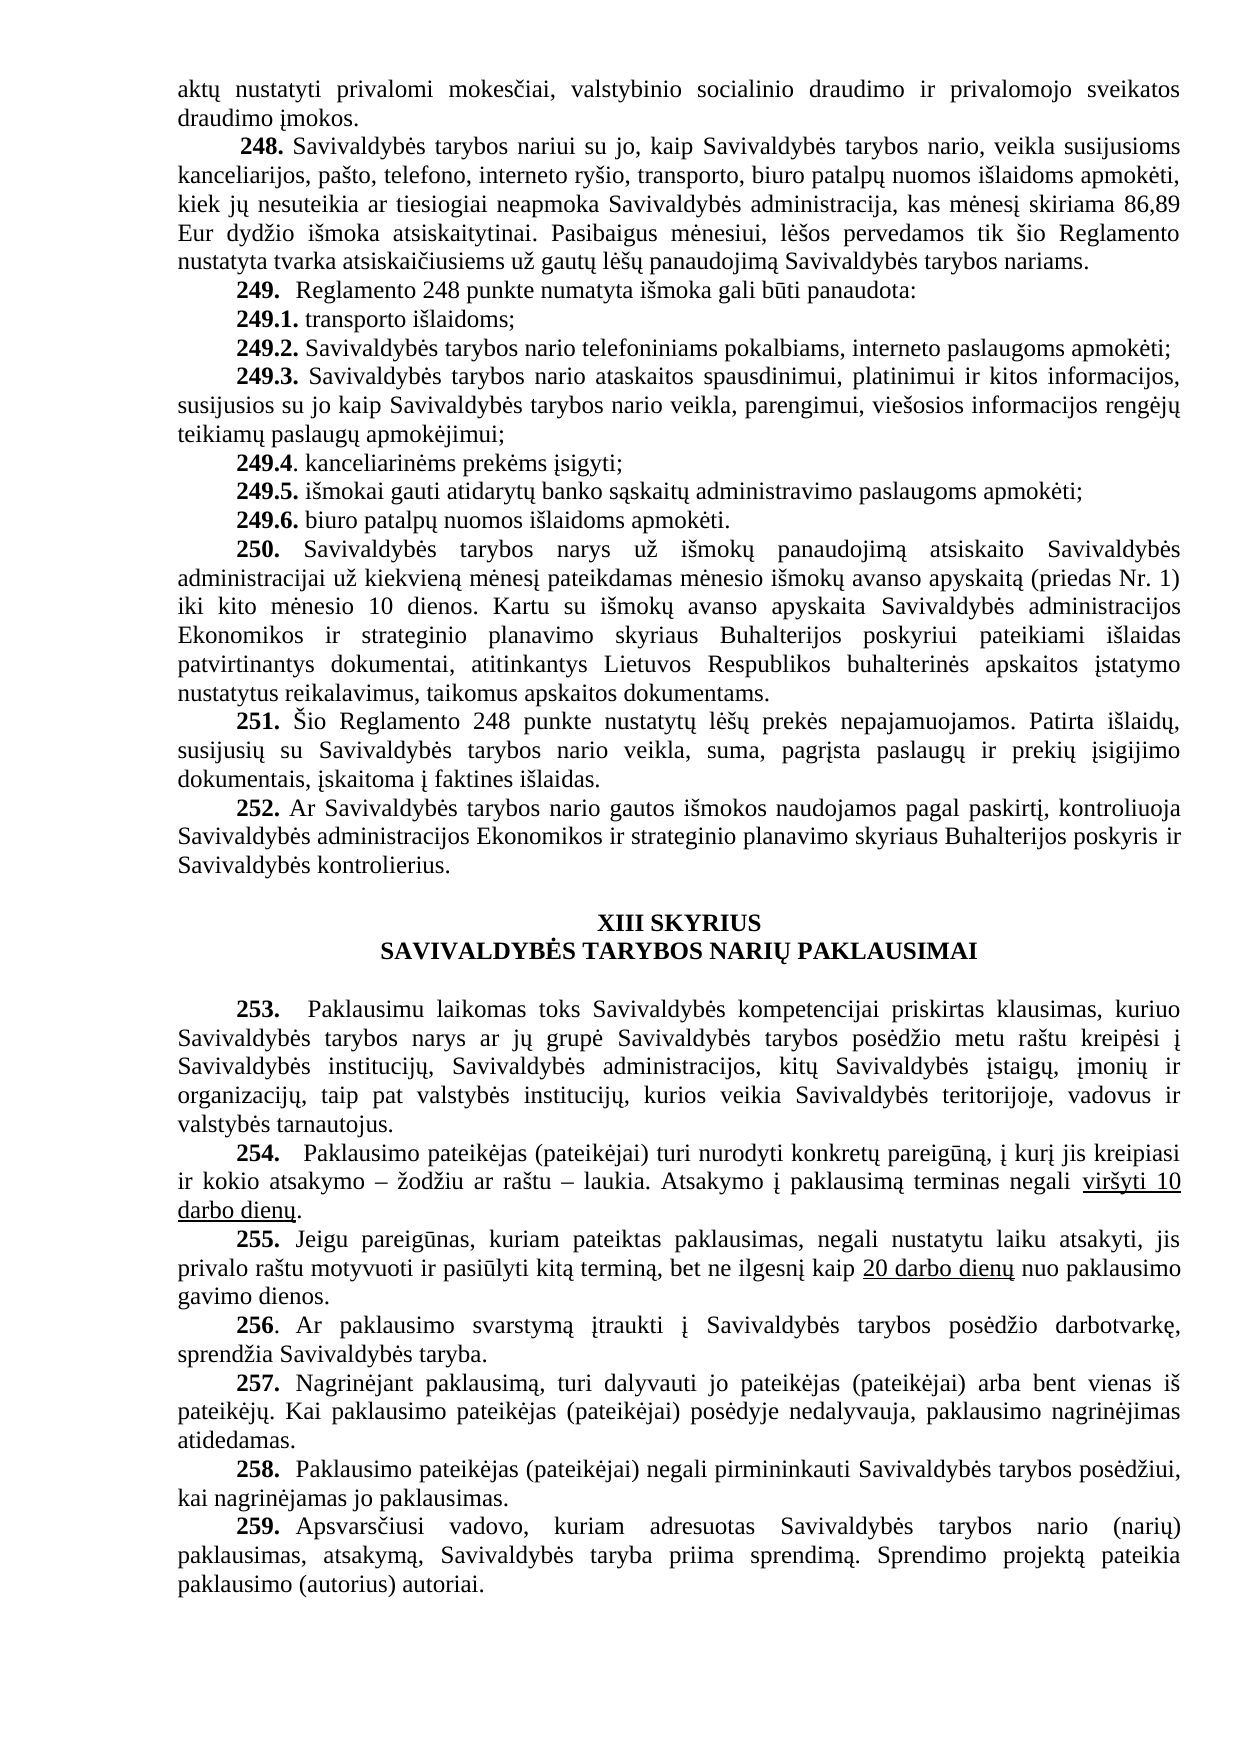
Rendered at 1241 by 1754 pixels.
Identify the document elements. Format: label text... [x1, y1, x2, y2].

text 255. Jeigu pareigūnas, kuriam pateiktas paklausimas, negali nustatytu laiku atsakyti, jis privalo raštu motyvuoti ir pasiūlyti kitą terminą, bet ne ilgesnį kaip 20 darbo dienų nuo paklausimo gavimo dienos. [177, 1224, 1181, 1310]
text 259. Apsvarsčiusi vadovo, kuriam adresuotas Savivaldybės tarybos nario (narių) paklausimas, atsakymą, Savivaldybės taryba priima sprendimą. Sprendimo projektą pateikia paklausimo (autorius) autoriai. [177, 1511, 1181, 1598]
text 253. Paklausimu laikomas toks Savivaldybės kompetencijai priskirtas klausimas, kuriuo Savivaldybės tarybos narys ar jų grupė Savivaldybės tarybos posėdžio metu raštu kreipėsi į Savivaldybės institucijų, Savivaldybės administracijos, kitų Savivaldybės įstaigų, įmonių ir organizacijų, taip pat valstybės institucijų, kurios veikia Savivaldybės teritorijoje, vadovus ir valstybės tarnautojus. [177, 994, 1181, 1138]
text 250. Savivaldybės tarybos narys už išmokų panaudojimą atsiskaito Savivaldybės administracijai už kiekvieną mėnesį pateikdamas mėnesio išmokų avanso apyskaitą (priedas Nr. 1) iki kito mėnesio 10 dienos. Kartu su išmokų avanso apyskaita Savivaldybės administracijos Ekonomikos ir strateginio planavimo skyriaus Buhalterijos poskyriui pateikiami išlaidas patvirtinantys dokumentai, atitinkantys Lietuvos Respublikos buhalterinės apskaitos įstatymo nustatytus reikalavimus, taikomus apskaitos dokumentams. [177, 534, 1181, 706]
text 252. Ar Savivaldybės tarybos nario gautos išmokos naudojamos pagal paskirtį, kontroliuoja Savivaldybės administracijos Ekonomikos ir strateginio planavimo skyriaus Buhalterijos poskyris ir Savivaldybės kontrolierius. [177, 793, 1181, 879]
text SAVIVALDYBĖS TARYBOS NARIŲ PAKLAUSIMAI [177, 936, 1181, 965]
text 256. Ar paklausimo svarstymą įtraukti į Savivaldybės tarybos posėdžio darbotvarkę, sprendžia Savivaldybės taryba. [177, 1310, 1181, 1368]
text aktų nustatyti privalomi mokesčiai, valstybinio socialinio draudimo ir privalomojo sveikatos draudimo įmokos. [177, 74, 1181, 131]
text XIII SKYRIUS [177, 908, 1181, 936]
text 257. Nagrinėjant paklausimą, turi dalyvauti jo pateikėjas (pateikėjai) arba bent vienas iš pateikėjų. Kai paklausimo pateikėjas (pateikėjai) posėdyje nedalyvauja, paklausimo nagrinėjimas atidedamas. [177, 1368, 1181, 1454]
text 254. Paklausimo pateikėjas (pateikėjai) turi nurodyti konkretų pareigūną, į kurį jis kreipiasi ir kokio atsakymo – žodžiu ar raštu – laukia. Atsakymo į paklausimą terminas negali viršyti 10 darbo dienų. [177, 1138, 1181, 1224]
text 251. Šio Reglamento 248 punkte nustatytų lėšų prekės nepajamuojamos. Patirta išlaidų, susijusių su Savivaldybės tarybos nario veikla, suma, pagrįsta paslaugų ir prekių įsigijimo dokumentais, įskaitoma į faktines išlaidas. [177, 706, 1181, 793]
text 248. Savivaldybės tarybos nariui su jo, kaip Savivaldybės tarybos nario, veikla susijusioms kanceliarijos, pašto, telefono, interneto ryšio, transporto, biuro patalpų nuomos išlaidoms apmokėti, kiek jų nesuteikia ar tiesiogiai neapmoka Savivaldybės administracija, kas mėnesį skiriama 86,89 Eur dydžio išmoka atsiskaitytinai. Pasibaigus mėnesiui, lėšos pervedamos tik šio Reglamento nustatyta tvarka atsiskaičiusiems už gautų lėšų panaudojimą Savivaldybės tarybos nariams. [177, 131, 1181, 275]
text 258. Paklausimo pateikėjas (pateikėjai) negali pirmininkauti Savivaldybės tarybos posėdžiui, kai nagrinėjamas jo paklausimas. [177, 1454, 1181, 1511]
text 249. Reglamento 248 punkte numatyta išmoka gali būti panaudota: [236, 275, 1181, 304]
text 249.3. Savivaldybės tarybos nario ataskaitos spausdinimui, platinimui ir kitos informacijos, susijusios su jo kaip Savivaldybės tarybos nario veikla, parengimui, viešosios informacijos rengėjų teikiamų paslaugų apmokėjimui; [177, 361, 1181, 448]
text 249.4. kanceliarinėms prekėms įsigyti; [177, 448, 1181, 476]
text 249.6. biuro patalpų nuomos išlaidoms apmokėti. [177, 505, 1181, 534]
text 249.5. išmokai gauti atidarytų banko sąskaitų administravimo paslaugoms apmokėti; [177, 476, 1181, 505]
text 249.2. Savivaldybės tarybos nario telefoniniams pokalbiams, interneto paslaugoms apmokėti; [177, 333, 1181, 361]
text 249.1. transporto išlaidoms; [236, 304, 1181, 333]
